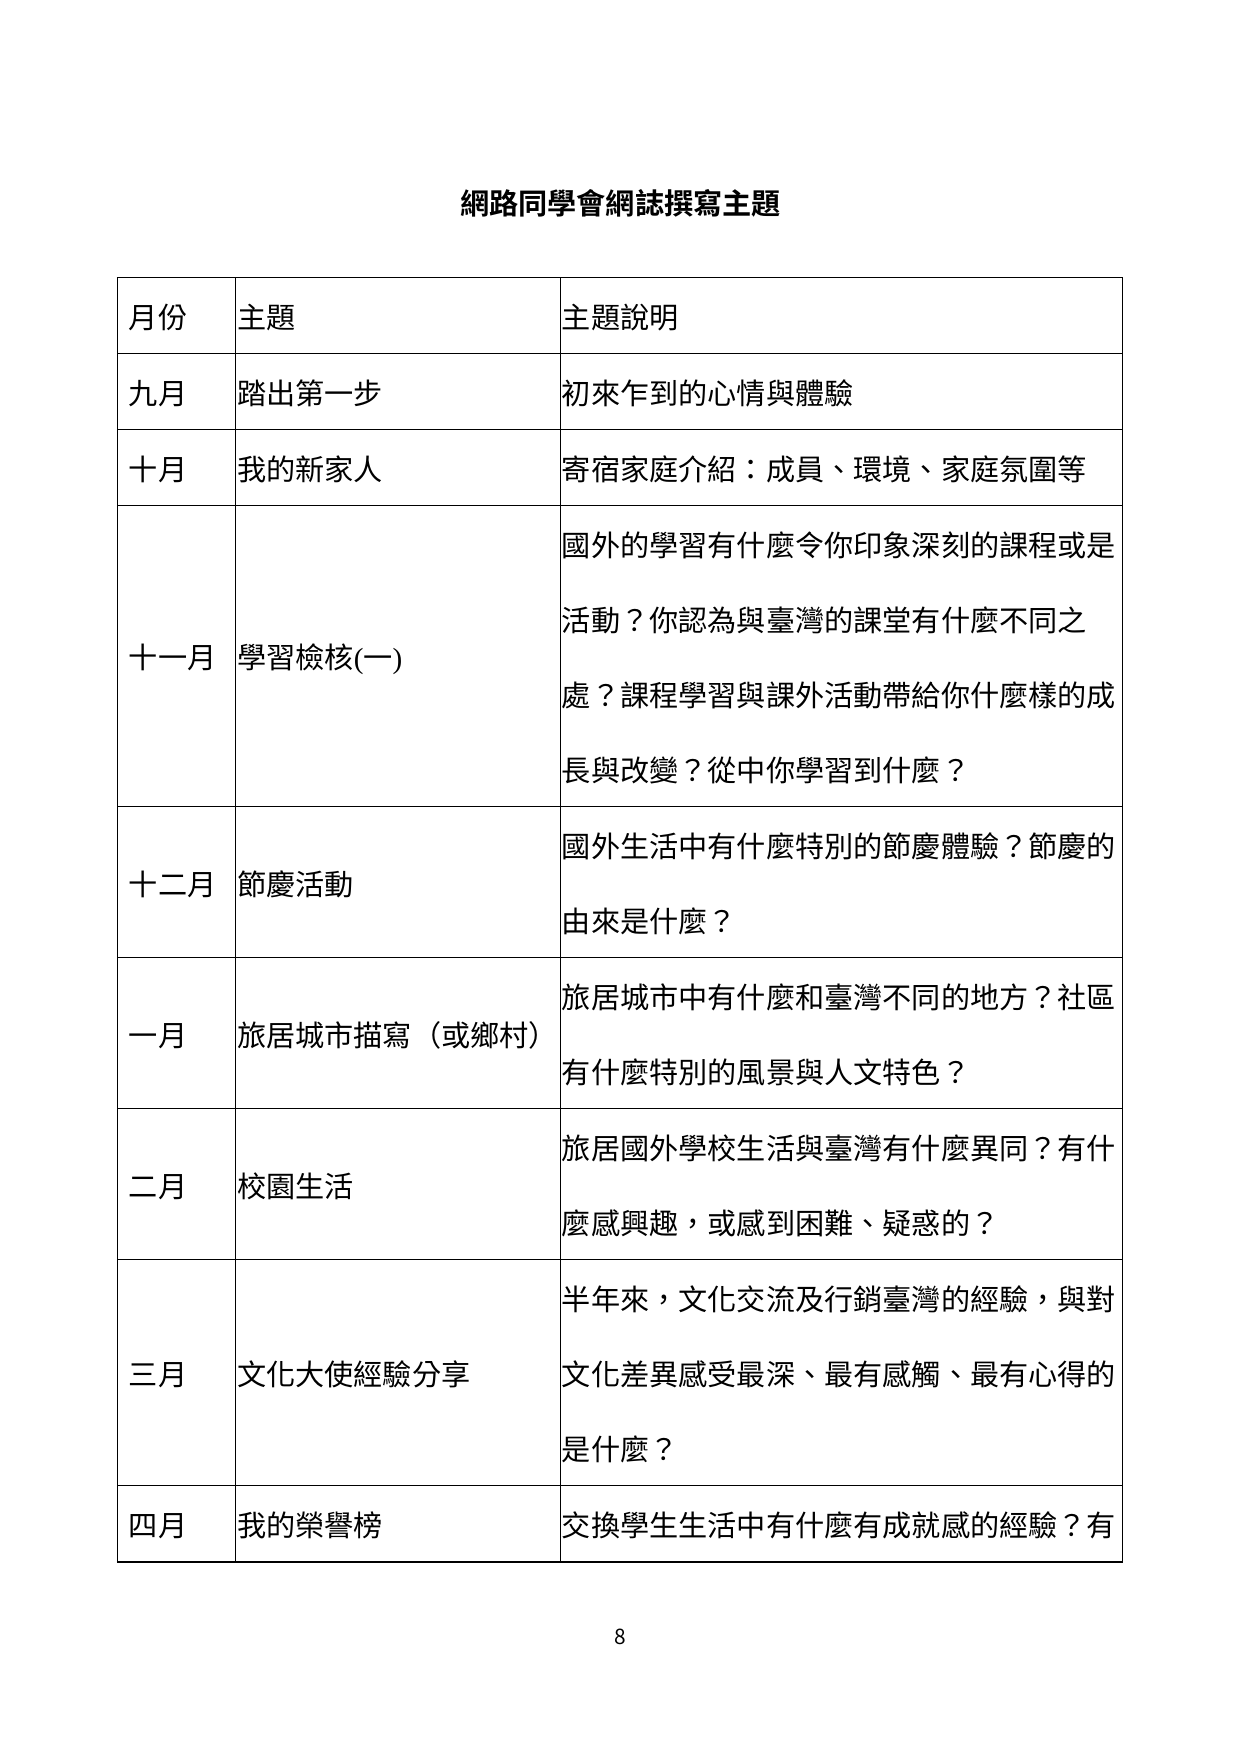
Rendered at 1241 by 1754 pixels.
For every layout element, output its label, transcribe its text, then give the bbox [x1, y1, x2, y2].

table_cell 交換學生生活中有什麼有成就感的經驗？有 [561, 1486, 1122, 1561]
table_cell 節慶活動 [236, 807, 560, 957]
table_cell 初來乍到的心情與體驗 [561, 354, 1122, 429]
table_cell 四月 [118, 1486, 235, 1561]
table_cell 半年來，文化交流及行銷臺灣的經驗，與對文化差異感受最深、最有感觸、最有心得的是什麼？ [561, 1260, 1122, 1485]
table_cell 國外生活中有什麼特別的節慶體驗？節慶的由來是什麼？ [561, 807, 1122, 957]
table_cell 旅居國外學校生活與臺灣有什麼異同？有什麼感興趣，或感到困難、疑惑的？ [561, 1109, 1122, 1259]
table_cell 一月 [118, 958, 235, 1108]
table_cell 寄宿家庭介紹：成員、環境、家庭氛圍等 [561, 430, 1122, 505]
table_cell 文化大使經驗分享 [236, 1260, 560, 1485]
table_cell 九月 [118, 354, 235, 429]
table_cell 旅居城市中有什麼和臺灣不同的地方？社區有什麼特別的風景與人文特色？ [561, 958, 1122, 1108]
table_cell 二月 [118, 1109, 235, 1259]
table_header 主題 [236, 278, 560, 353]
table_cell 十月 [118, 430, 235, 505]
table_cell 我的榮譽榜 [236, 1486, 560, 1561]
table_header 主題說明 [561, 278, 1122, 353]
table_cell 國外的學習有什麼令你印象深刻的課程或是活動？你認為與臺灣的課堂有什麼不同之處？課程學習與課外活動帶給你什麼樣的成長與改變？從中你學習到什麼？ [561, 506, 1122, 806]
table_cell 十一月 [118, 506, 235, 806]
table_cell 旅居城市描寫（或鄉村） [236, 958, 560, 1108]
text 網路同學會網誌撰寫主題 [187, 164, 1053, 239]
table_header 月份 [118, 278, 235, 353]
table_cell 我的新家人 [236, 430, 560, 505]
table_cell 學習檢核(一) [236, 506, 560, 806]
table_cell 三月 [118, 1260, 235, 1485]
table_cell 校園生活 [236, 1109, 560, 1259]
table_cell 十二月 [118, 807, 235, 957]
table_cell 踏出第一步 [236, 354, 560, 429]
